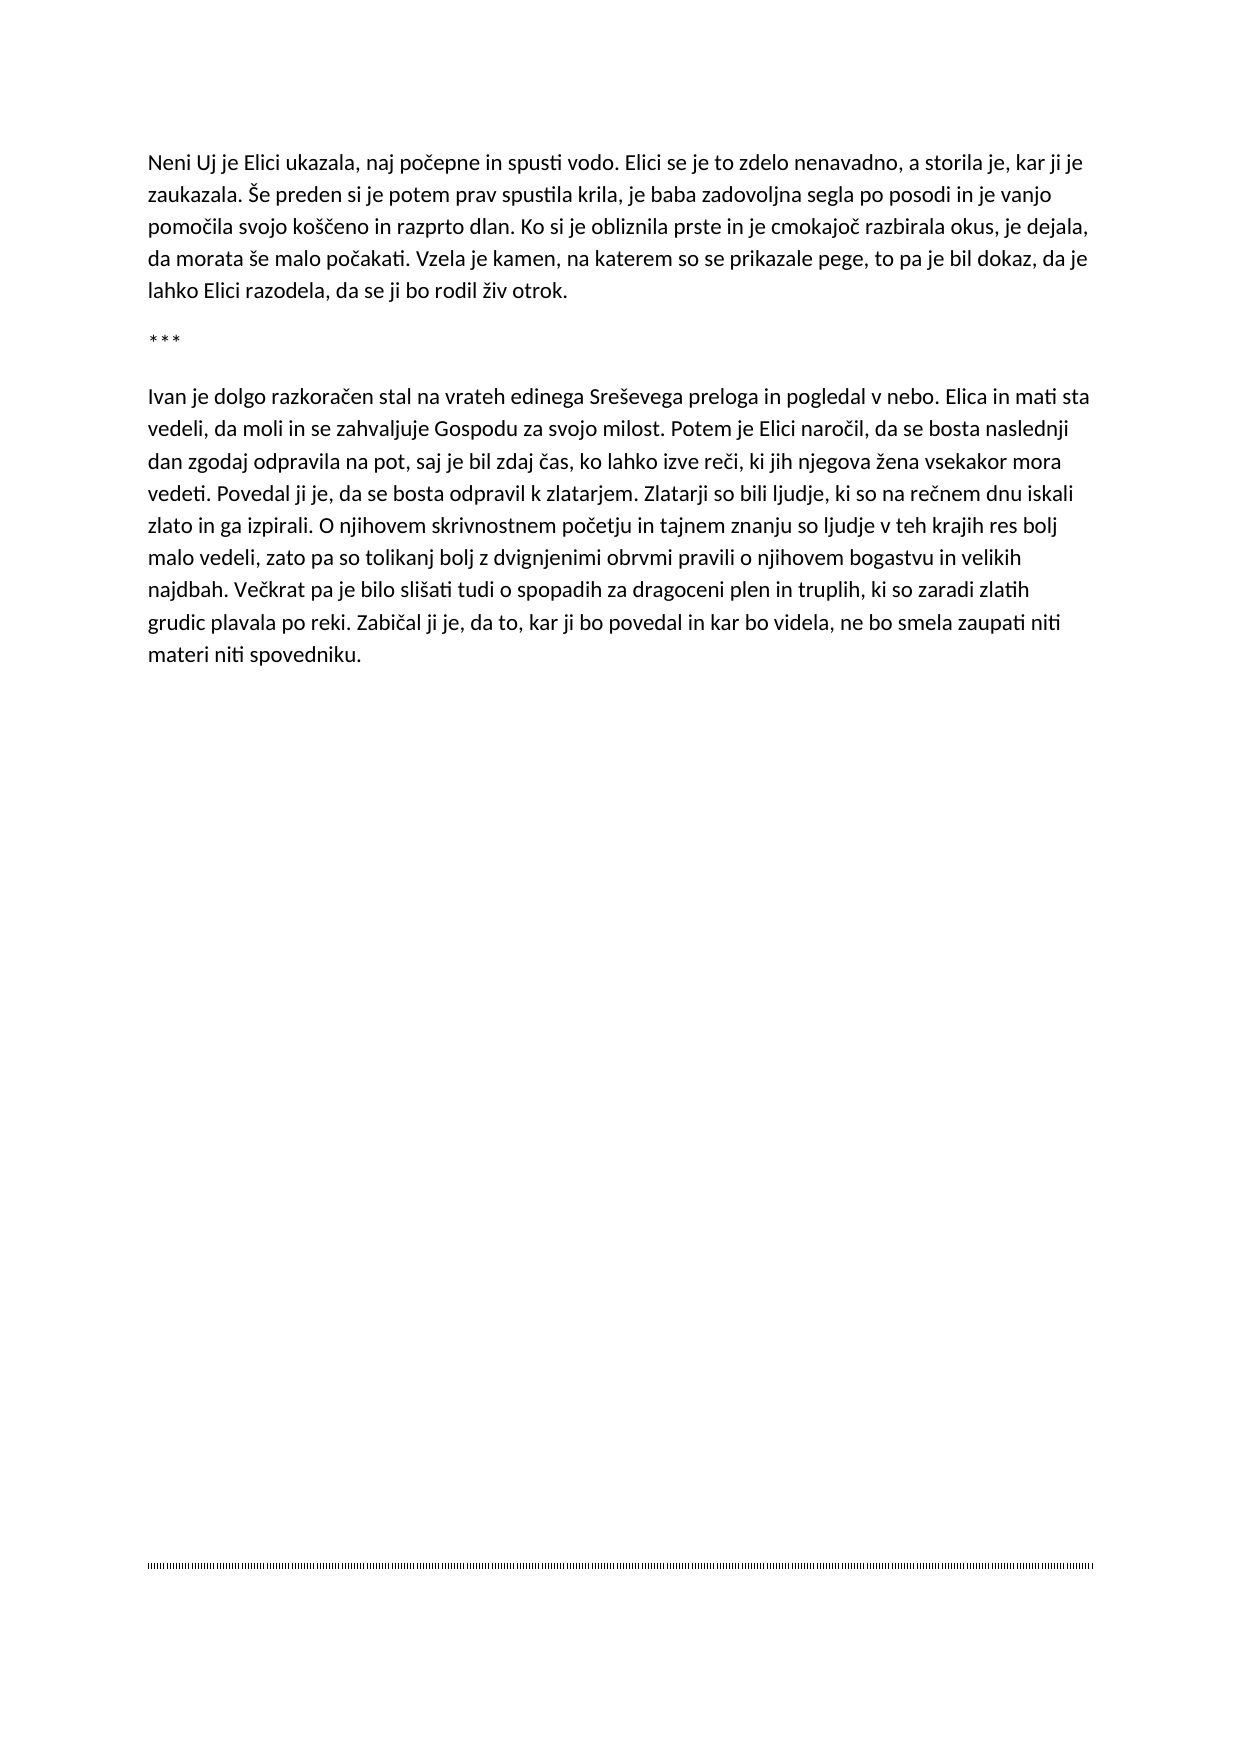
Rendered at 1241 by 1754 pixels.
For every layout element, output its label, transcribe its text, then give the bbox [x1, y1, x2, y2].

text *** [148, 329, 1093, 357]
text Ivan je dolgo razkoračen stal na vrateh edinega Sreševega preloga in pogledal v nebo. Elica in mati sta vedeli, da moli in se zahvaljuje Gospodu za svojo milost. Potem je Elici naročil, da se bosta naslednji dan zgodaj odpravila na pot, saj je bil zdaj čas, ko lahko izve reči, ki jih njegova žena vsekakor mora vedeti. Povedal ji je, da se bosta odpravil k zlatarjem. Zlatarji so bili ljudje, ki so na rečnem dnu iskali zlato in ga izpirali. O njihovem skrivnostnem početju in tajnem znanju so ljudje v teh krajih res bolj malo vedeli, zato pa so tolikanj bolj z dvignjenimi obrvmi pravili o njihovem bogastvu in velikih najdbah. Večkrat pa je bilo slišati tudi o spopadih za dragoceni plen in truplih, ki so zaradi zlatih grudic plavala po reki. Zabičal ji je, da to, kar ji bo povedal in kar bo videla, ne bo smela zaupati niti materi niti spovedniku. [148, 382, 1093, 668]
text Neni Uj je Elici ukazala, naj počepne in spusti vodo. Elici se je to zdelo nenavadno, a storila je, kar ji je zaukazala. Še preden si je potem prav spustila krila, je baba zadovoljna segla po posodi in je vanjo pomočila svojo koščeno in razprto dlan. Ko si je obliznila prste in je cmokajoč razbirala okus, je dejala, da morata še malo počakati. Vzela je kamen, na katerem so se prikazale pege, to pa je bil dokaz, da je lahko Elici razodela, da se ji bo rodil živ otrok. [148, 148, 1093, 304]
